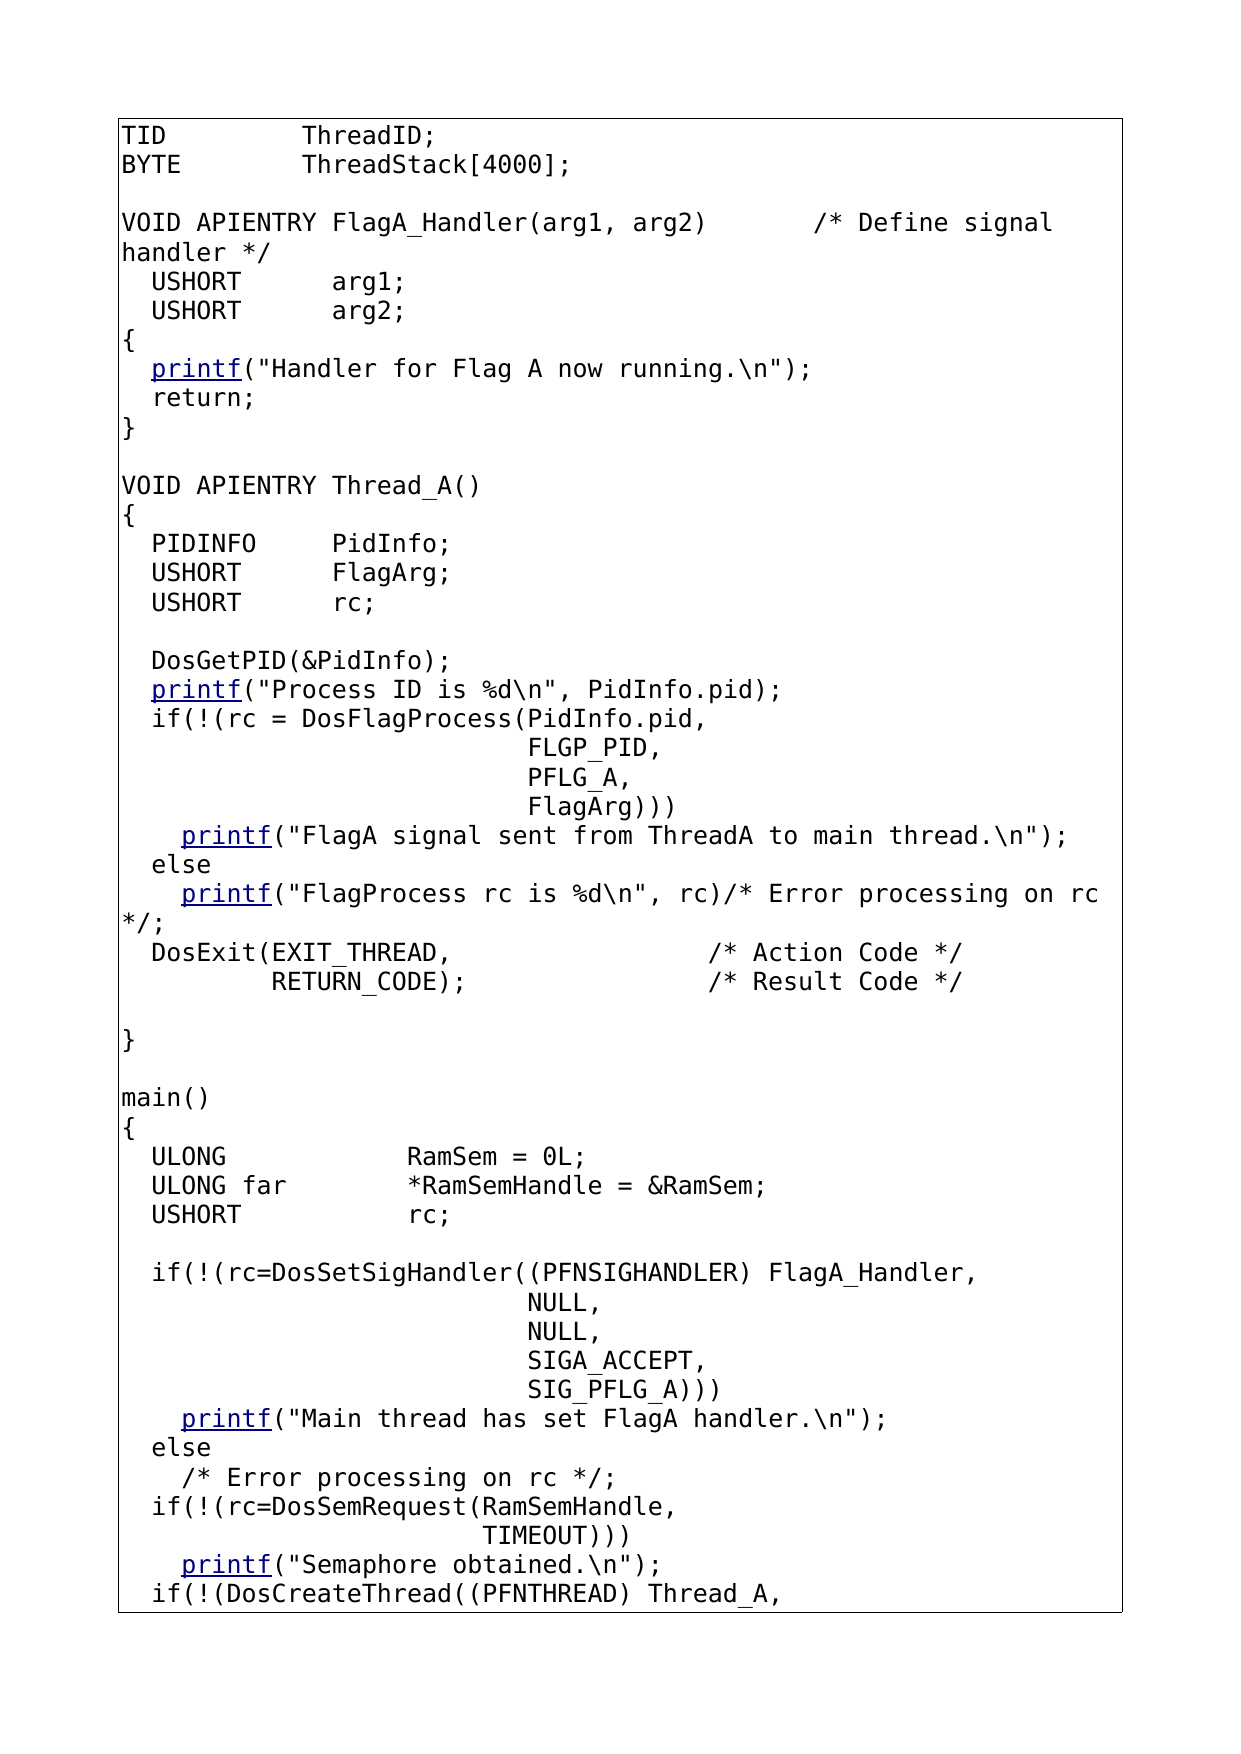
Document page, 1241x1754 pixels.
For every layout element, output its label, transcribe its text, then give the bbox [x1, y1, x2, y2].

table_header TID ThreadID; BYTE ThreadStack[4000]; VOID APIENTRY FlagA_Handler(arg1, arg2) /* Define signal handler */ USHORT arg1; USHORT arg2; { printf("Handler for Flag A now running.\n"); return; } VOID APIENTRY Thread_A() { PIDINFO PidInfo; USHORT FlagArg; USHORT rc; DosGetPID(&PidInfo); printf("Process ID is %d\n", PidInfo.pid); if(!(rc = DosFlagProcess(PidInfo.pid, FLGP_PID, PFLG_A, FlagArg))) printf("FlagA signal sent from ThreadA to main thread.\n"); else printf("FlagProcess rc is %d\n", rc)/* Error processing on rc */; DosExit(EXIT_THREAD, /* Action Code */ RETURN_CODE); /* Result Code */ } main() { ULONG RamSem = 0L; ULONG far *RamSemHandle = &RamSem; USHORT rc; if(!(rc=DosSetSigHandler((PFNSIGHANDLER) FlagA_Handler, NULL, NULL, SIGA_ACCEPT, SIG_PFLG_A))) printf("Main thread has set FlagA handler.\n"); else /* Error processing on rc */; if(!(rc=DosSemRequest(RamSemHandle, TIMEOUT))) printf("Semaphore obtained.\n"); if(!(DosCreateThread((PFNTHREAD) Thread_A, [119, 119, 1122, 1612]
